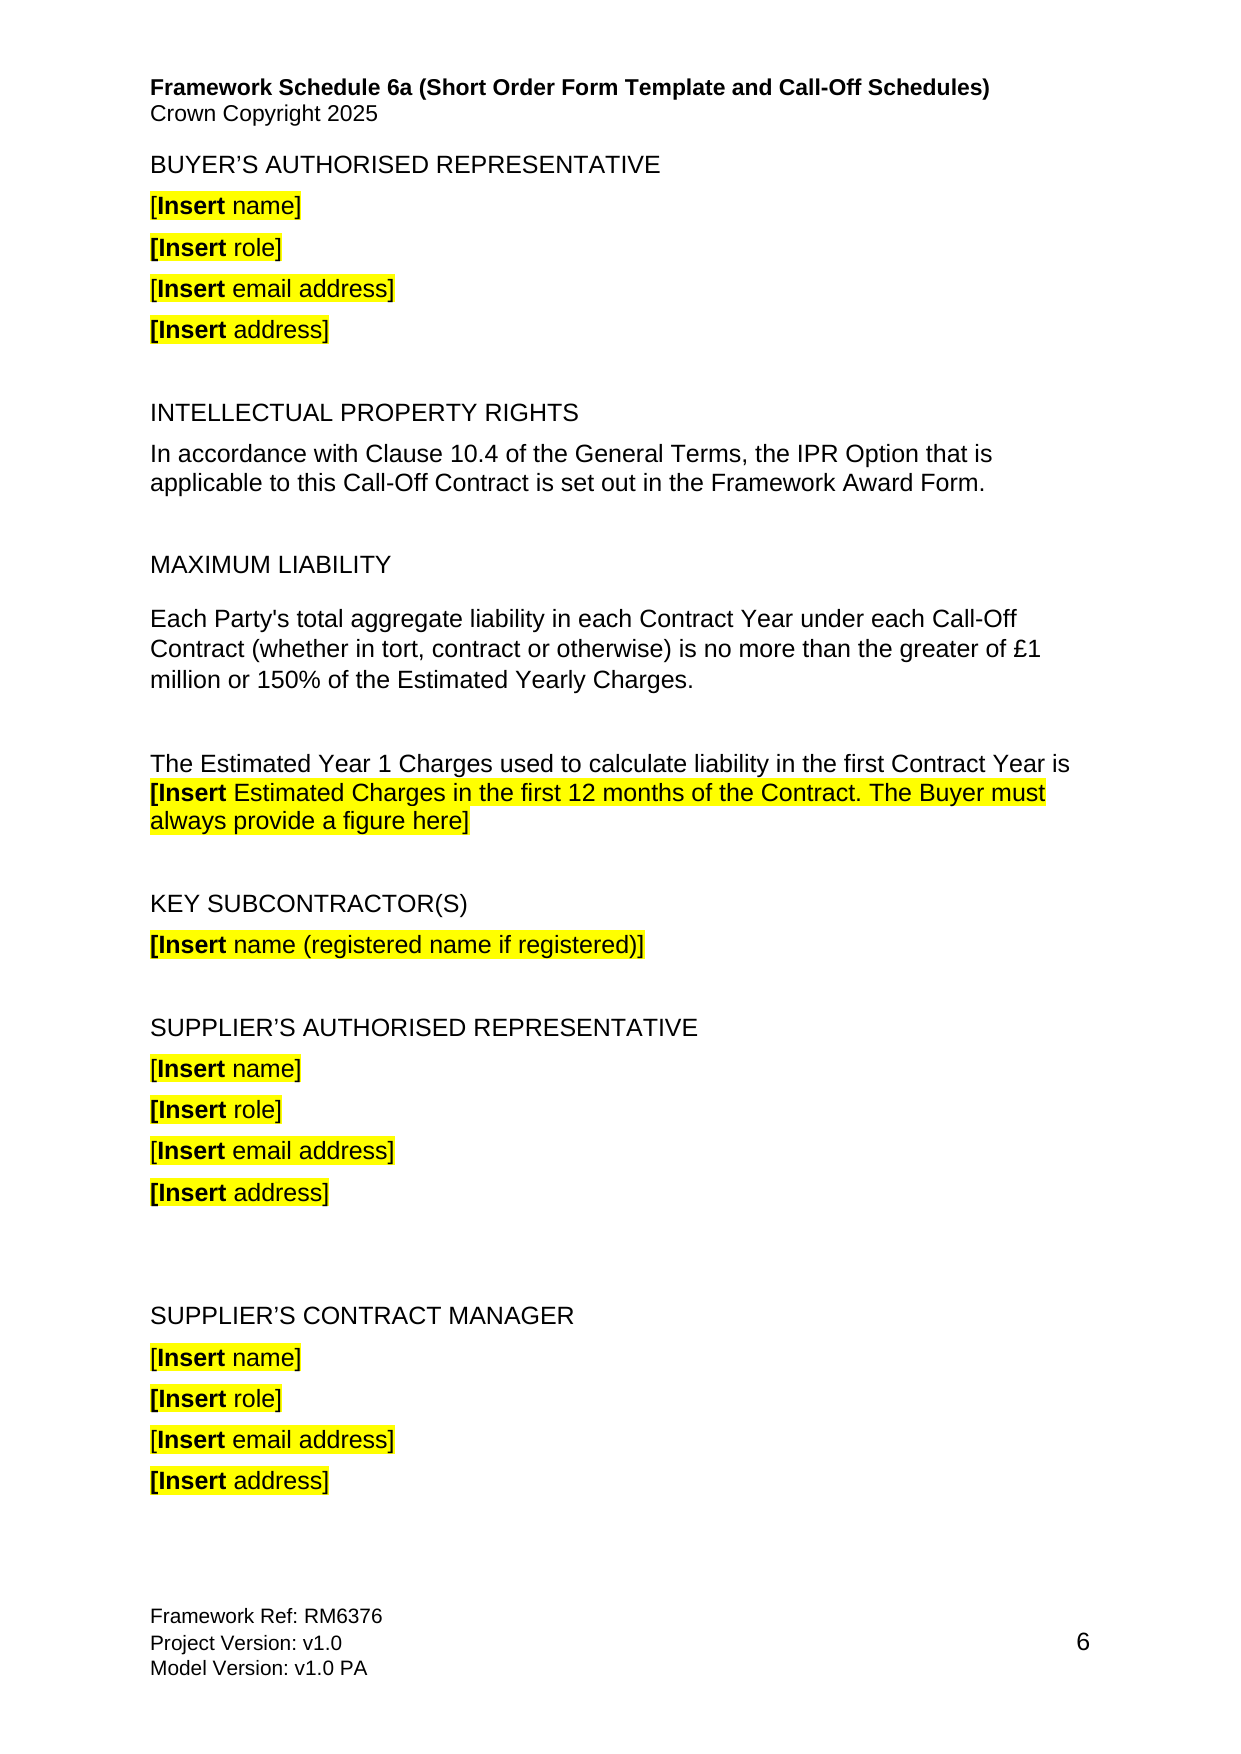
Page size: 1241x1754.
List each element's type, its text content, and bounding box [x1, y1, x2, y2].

text [Insert address] [150, 1177, 1090, 1206]
text BUYER’S AUTHORISED REPRESENTATIVE [150, 150, 1090, 179]
text [Insert address] [150, 315, 1090, 344]
text SUPPLIER’S AUTHORISED REPRESENTATIVE [150, 1012, 1090, 1041]
text In accordance with Clause 10.4 of the General Terms, the IPR Option that is applicable to this Call-Off Contract is set out in the Framework Award Form. [150, 439, 1090, 496]
text [Insert email address] [150, 1136, 1090, 1165]
text [Insert address] [150, 1466, 1090, 1495]
text [Insert email address] [150, 1425, 1090, 1454]
text [Insert email address] [150, 274, 1090, 302]
text [Insert role] [150, 232, 1090, 261]
text INTELLECTUAL PROPERTY RIGHTS [150, 397, 1090, 426]
text [Insert name] [150, 1342, 1090, 1371]
text [Insert name] [150, 191, 1090, 220]
text [Insert role] [150, 1384, 1090, 1412]
text Each Party's total aggregate liability in each Contract Year under each Call-Off Contract (whether in tort, contract or otherwise) is no more than the greater of £1 million or 150% of the Estimated Yearly Charges. [150, 604, 1090, 693]
text SUPPLIER’S CONTRACT MANAGER [150, 1301, 1090, 1330]
text The Estimated Year 1 Charges used to calculate liability in the first Contract Year is [Insert Estimated Charges in the first 12 months of the Contract. The Buyer must always provide a figure here] [150, 749, 1090, 835]
text MAXIMUM LIABILITY [150, 550, 1090, 579]
text [Insert role] [150, 1095, 1090, 1124]
text [Insert name (registered name if registered)] [150, 930, 1090, 959]
text KEY SUBCONTRACTOR(S) [150, 889, 1090, 917]
text [Insert name] [150, 1054, 1090, 1082]
